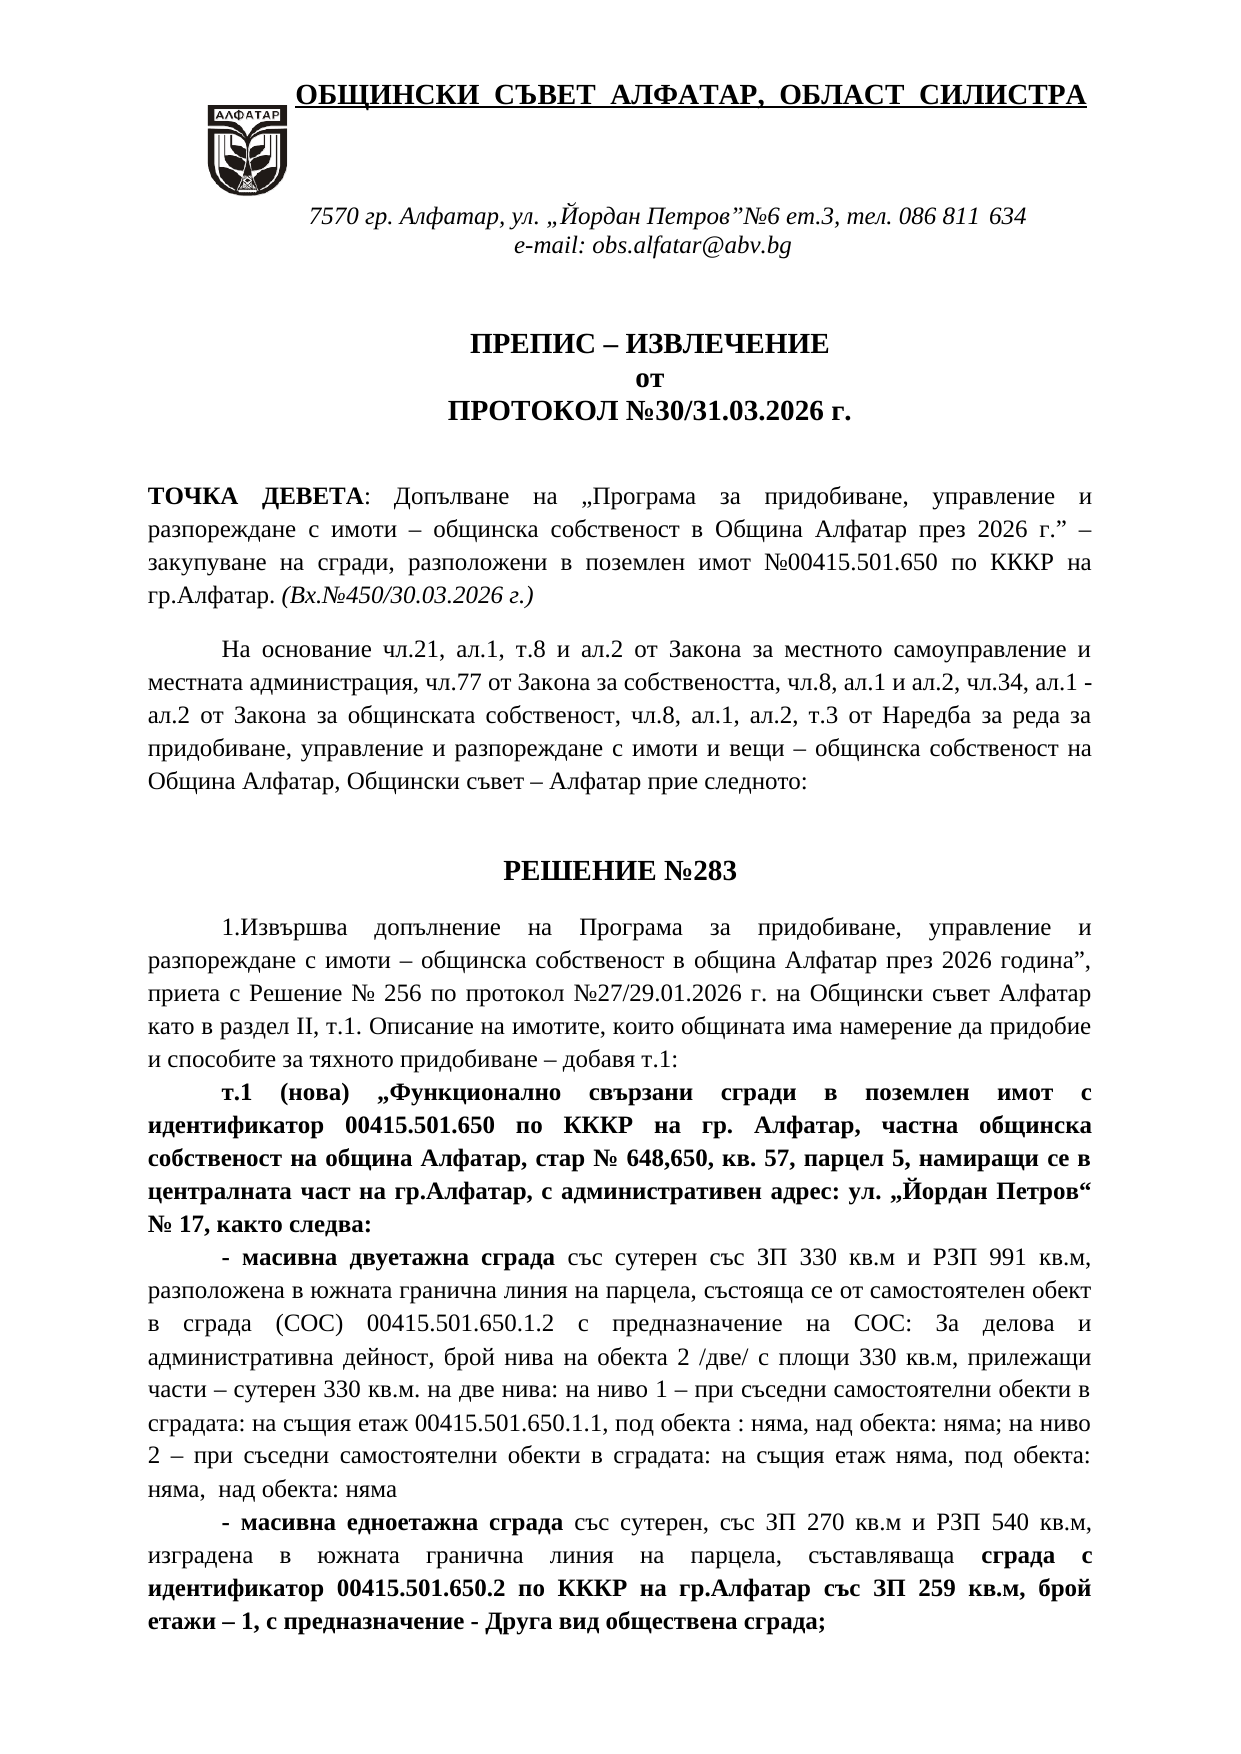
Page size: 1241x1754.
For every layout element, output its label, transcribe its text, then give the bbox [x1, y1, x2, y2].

text На основание чл.21, ал.1, т.8 и ал.2 от Закона за местното самоуправление и местната администрация, чл.77 от Закона за собствеността, чл.8, ал.1 и ал.2, чл.34, ал.1 - ал.2 от Закона за общинската собственост, чл.8, ал.1, ал.2, т.3 от Наредба за реда за придобиване, управление и разпореждане с имоти и вещи – общинска собственост на Община Алфатар, Общински съвет – Алфатар прие следното: [148, 634, 1093, 795]
text ТОЧКА ДЕВЕТА: Допълване на „Програма за придобиване, управление и разпореждане с имоти – общинска собственост в Община Алфатар през 2026 г.” – закупуване на сгради, разположени в поземлен имот №00415.501.650 по КККР на гр.Алфатар. (Вх.№450/30.03.2026 г.) [148, 481, 1093, 609]
text e-mail: obs.alfatar@abv.bg [148, 230, 1101, 259]
text 7570 гр. Алфатар, ул. „Йордан Петров”№6 ет.3, тел. 086 811 634 [148, 197, 1101, 230]
text от [148, 360, 1152, 393]
text - масивна двуетажна сграда със сутерен със ЗП 330 кв.м и РЗП 991 кв.м, разположена в южната гранична линия на парцела, състояща се от самостоятелен обект в сграда (СОС) 00415.501.650.1.2 с предназначение на СОС: За делова и административна дейност, брой нива на обекта 2 /две/ с площи 330 кв.м, прилежащи части – сутерен 330 кв.м. на две нива: на ниво 1 – при съседни самостоятелни обекти в сградата: на същия етаж 00415.501.650.1.1, под обекта : няма, над обекта: няма; на ниво 2 – при съседни самостоятелни обекти в сградата: на същия етаж няма, под обекта: няма, над обекта: няма [148, 1242, 1093, 1502]
text ПРОТОКОЛ №30/31.03.2026 г. [148, 393, 1152, 427]
text ОБЩИНСКИ СЪВЕТ АЛФАТАР, ОБЛАСТ СИЛИСТРА [148, 77, 1101, 197]
text 1.Извършва допълнение на Програма за придобиване, управление и разпореждане с имоти – общинска собственост в община Алфатар през 2026 година”, приета с Решение № 256 по протокол №27/29.01.2026 г. на Общински съвет Алфатар като в раздел ІІ, т.1. Описание на имотите, които общината има намерение да придобие и способите за тяхното придобиване – добавя т.1: [148, 912, 1093, 1073]
text т.1 (нова) „Функционално свързани сгради в поземлен имот с идентификатор 00415.501.650 по КККР на гр. Алфатар, частна общинска собственост на община Алфатар, стар № 648,650, кв. 57, парцел 5, намиращи се в централната част на гр.Алфатар, с административен адрес: ул. „Йордан Петров“ № 17, както следва: [148, 1077, 1093, 1238]
text - масивна едноетажна сграда със сутерен, със ЗП 270 кв.м и РЗП 540 кв.м, изградена в южната гранична линия на парцела, съставляваща сграда с идентификатор 00415.501.650.2 по КККР на гр.Алфатар със ЗП 259 кв.м, брой етажи – 1, с предназначение - Друга вид обществена сграда; [148, 1507, 1093, 1634]
text РЕШЕНИЕ №283 [148, 853, 1093, 886]
text ПРЕПИС – ИЗВЛЕЧЕНИЕ [148, 326, 1152, 360]
